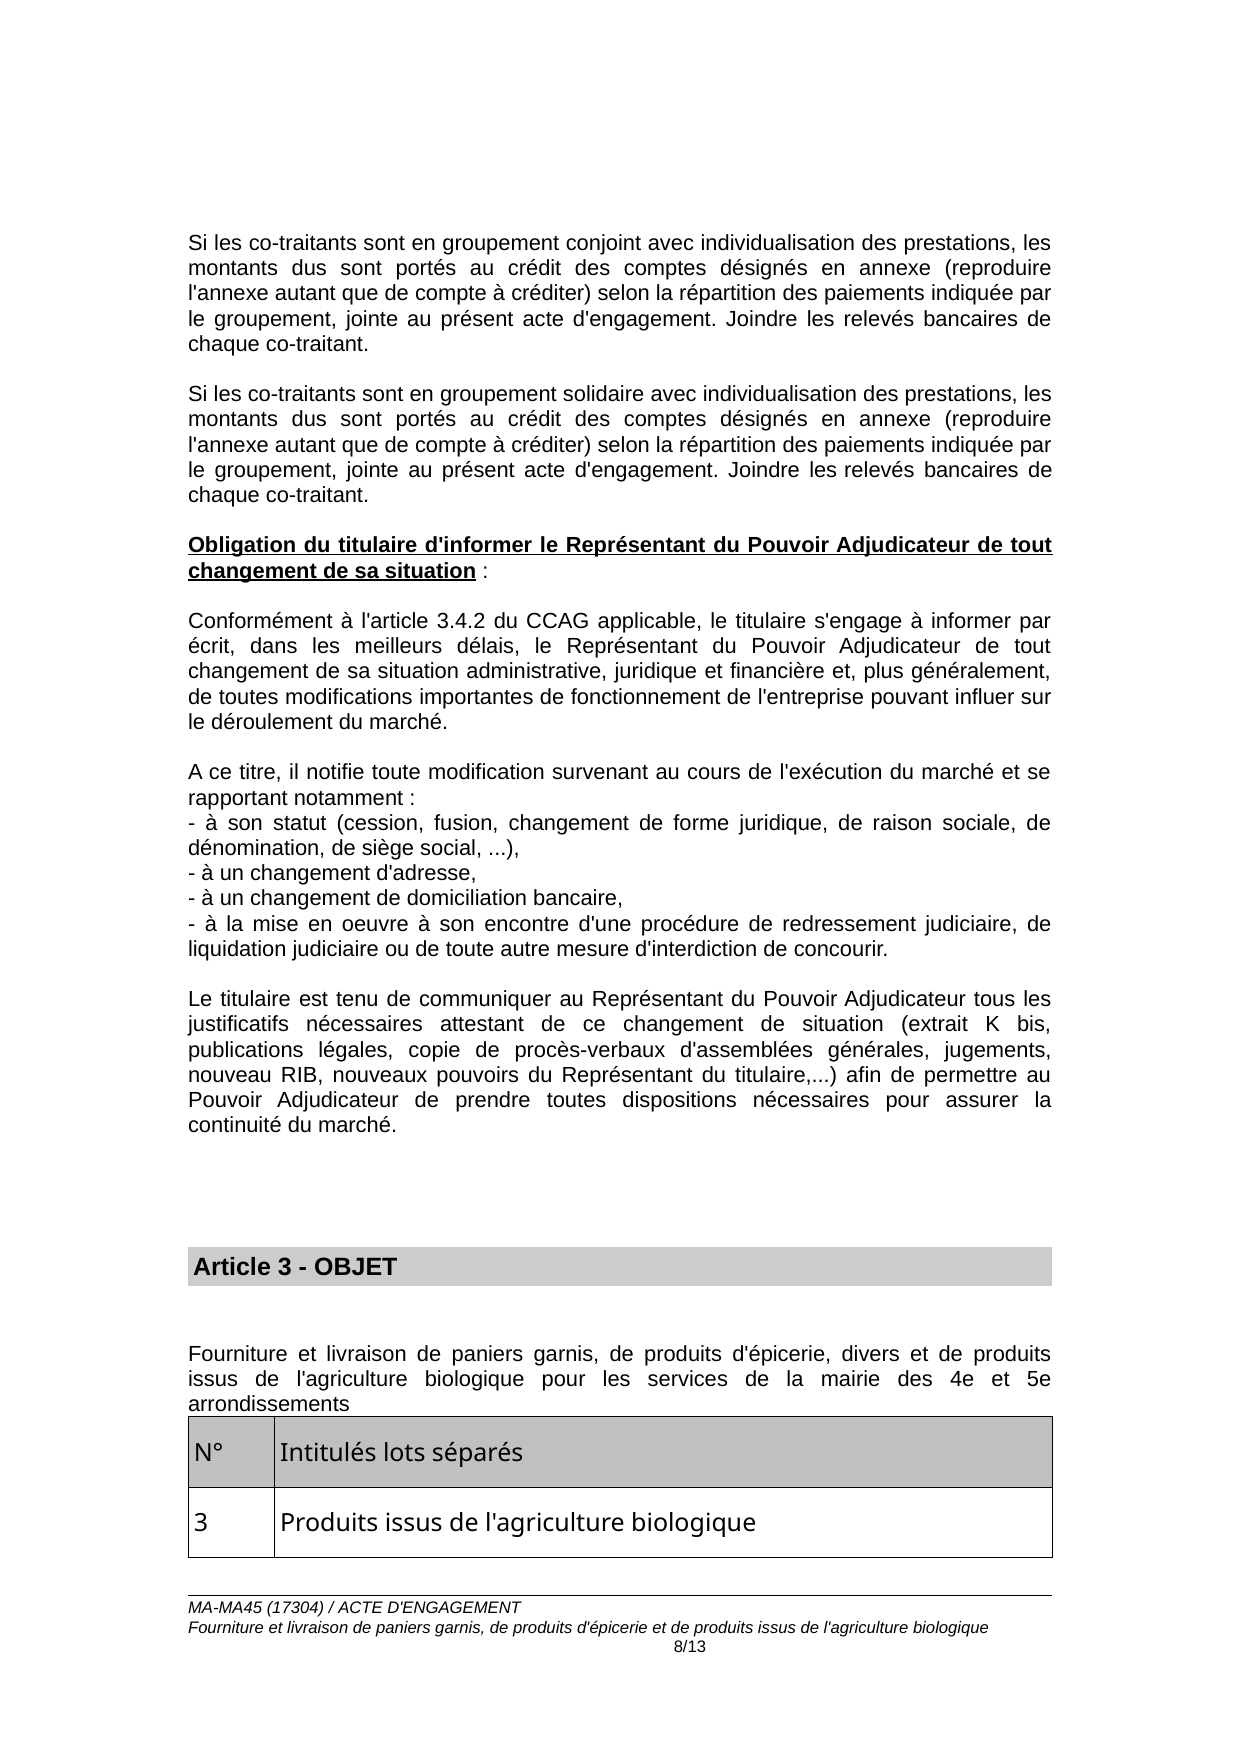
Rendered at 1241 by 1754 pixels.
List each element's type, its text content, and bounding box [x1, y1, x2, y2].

text Fourniture et livraison de paniers garnis, de produits d'épicerie, divers et de produits issus de l'agriculture biologique pour les services de la mairie des 4e et 5e arrondissements [188, 1340, 1052, 1416]
text Si les co-traitants sont en groupement conjoint avec individualisation des prestations, les montants dus sont portés au crédit des comptes désignés en annexe (reproduire l'annexe autant que de compte à créditer) selon la répartition des paiements indiquée par le groupement, jointe au présent acte d'engagement. Joindre les relevés bancaires de chaque co-traitant. [188, 230, 1052, 356]
text Conformément à l'article 3.4.2 du CCAG applicable, le titulaire s'engage à informer par écrit, dans les meilleurs délais, le Représentant du Pouvoir Adjudicateur de tout changement de sa situation administrative, juridique et financière et, plus généralement, de toutes modifications importantes de fonctionnement de l'entreprise pouvant influer sur le déroulement du marché. [188, 608, 1052, 734]
table_cell Produits issus de l'agriculture biologique [275, 1488, 1052, 1557]
text Si les co-traitants sont en groupement solidaire avec individualisation des prestations, les montants dus sont portés au crédit des comptes désignés en annexe (reproduire l'annexe autant que de compte à créditer) selon la répartition des paiements indiquée par le groupement, jointe au présent acte d'engagement. Joindre les relevés bancaires de chaque co-traitant. [188, 381, 1052, 507]
table_header N° [189, 1417, 274, 1487]
text A ce titre, il notifie toute modification survenant au cours de l'exécution du marché et se rapportant notamment : [188, 759, 1052, 809]
text Le titulaire est tenu de communiquer au Représentant du Pouvoir Adjudicateur tous les justificatifs nécessaires attestant de ce changement de situation (extrait K bis, publications légales, copie de procès-verbaux d'assemblées générales, jugements, nouveau RIB, nouveaux pouvoirs du Représentant du titulaire,...) afin de permettre au Pouvoir Adjudicateur de prendre toutes dispositions nécessaires pour assurer la continuité du marché. [188, 986, 1052, 1137]
text - à la mise en oeuvre à son encontre d'une procédure de redressement judiciaire, de liquidation judiciaire ou de toute autre mesure d'interdiction de concourir. [188, 910, 1052, 961]
text - à son statut (cession, fusion, changement de forme juridique, de raison sociale, de dénomination, de siège social, ...), [188, 809, 1052, 860]
table_header Intitulés lots séparés [275, 1417, 1052, 1487]
text - à un changement de domiciliation bancaire, [188, 885, 1052, 910]
table_cell 3 [189, 1488, 274, 1557]
text Obligation du titulaire d'informer le Représentant du Pouvoir Adjudicateur de tout [188, 532, 1052, 554]
subtitle OBJET [190, 1249, 1050, 1284]
text - à un changement d'adresse, [188, 860, 1052, 885]
text changement de sa situation : [188, 555, 1052, 583]
